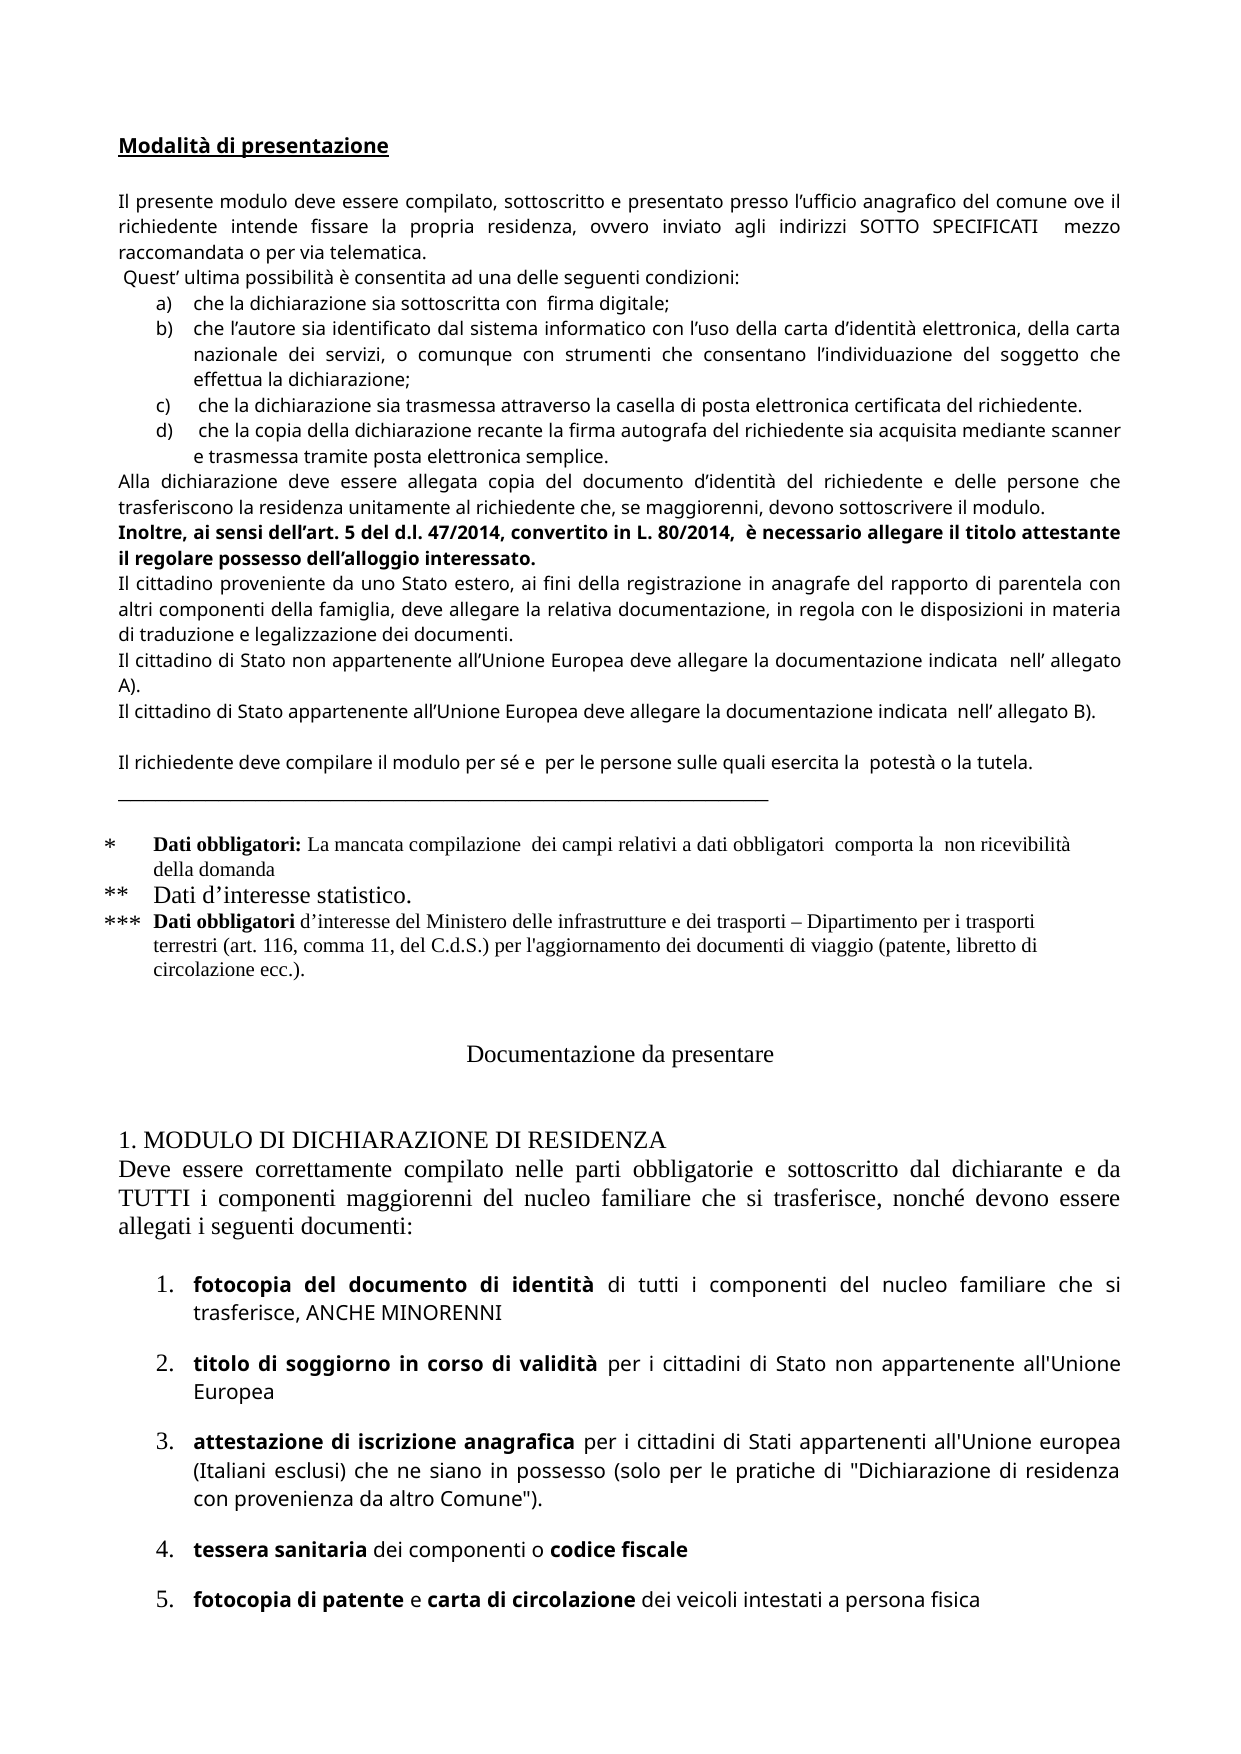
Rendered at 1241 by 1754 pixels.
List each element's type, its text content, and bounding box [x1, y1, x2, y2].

list titolo di soggiorno in corso di validità per i cittadini di Stato non appartenente all'Unione Europea [156, 1348, 1122, 1406]
table_cell Dati d’interesse statistico. [153, 881, 1093, 909]
text Inoltre, ai sensi dell’art. 5 del d.l. 47/2014, convertito in L. 80/2014, è necessario allegare il titolo attestante il regolare possesso dell’alloggio interessato. [118, 520, 1122, 571]
table_cell Dati obbligatori d’interesse del Ministero delle infrastrutture e dei trasporti – Dipartimento per i trasporti terrestri (art. 116, comma 11, del C.d.S.) per l'aggiornamento dei documenti di viaggio (patente, libretto di circolazione ecc.). [153, 909, 1093, 981]
text Il presente modulo deve essere compilato, sottoscritto e presentato presso l’ufficio anagrafico del comune ove il richiedente intende fissare la propria residenza, ovvero inviato agli indirizzi SOTTO SPECIFICATI mezzo raccomandata o per via telematica. [118, 188, 1122, 264]
list che l’autore sia identificato dal sistema informatico con l’uso della carta d’identità elettronica, della carta nazionale dei servizi, o comunque con strumenti che consentano l’individuazione del soggetto che effettua la dichiarazione; [156, 316, 1122, 392]
text Il cittadino di Stato appartenente all’Unione Europea deve allegare la documentazione indicata nell’ allegato B). [118, 698, 1122, 724]
list che la copia della dichiarazione recante la firma autografa del richiedente sia acquisita mediante scanner e trasmessa tramite posta elettronica semplice. [156, 418, 1122, 469]
text 1. MODULO DI DICHIARAZIONE DI RESIDENZA [118, 1125, 1122, 1154]
text Documentazione da presentare [118, 1039, 1122, 1068]
list fotocopia del documento di identità di tutti i componenti del nucleo familiare che si trasferisce, ANCHE MINORENNI [156, 1269, 1122, 1327]
list che la dichiarazione sia trasmessa attraverso la casella di posta elettronica certificata del richiedente. [156, 392, 1122, 418]
table_cell *** [104, 909, 153, 981]
list attestazione di iscrizione anagrafica per i cittadini di Stati appartenenti all'Unione europea (Italiani esclusi) che ne siano in possesso (solo per le pratiche di "Dichiarazione di residenza con provenienza da altro Comune"). [156, 1426, 1122, 1513]
list tessera sanitaria dei componenti o codice fiscale [156, 1534, 1122, 1563]
subtitle Modalità di presentazione [118, 131, 1122, 159]
text Alla dichiarazione deve essere allegata copia del documento d’identità del richiedente e delle persone che trasferiscono la residenza unitamente al richiedente che, se maggiorenni, devono sottoscrivere il modulo. [118, 469, 1122, 520]
text Deve essere correttamente compilato nelle parti obbligatorie e sottoscritto dal dichiarante e da TUTTI i componenti maggiorenni del nucleo familiare che si trasferisce, nonché devono essere allegati i seguenti documenti: [118, 1154, 1122, 1240]
table_header * [104, 833, 153, 881]
text Il cittadino proveniente da uno Stato estero, ai fini della registrazione in anagrafe del rapporto di parentela con altri componenti della famiglia, deve allegare la relativa documentazione, in regola con le disposizioni in materia di traduzione e legalizzazione dei documenti. [118, 571, 1122, 647]
text Quest’ ultima possibilità è consentita ad una delle seguenti condizioni: [118, 264, 1122, 290]
table_header Dati obbligatori: La mancata compilazione dei campi relativi a dati obbligatori comporta la non ricevibilità della domanda [153, 833, 1093, 881]
text Il cittadino di Stato non appartenente all’Unione Europea deve allegare la documentazione indicata nell’ allegato A). [118, 647, 1122, 698]
text Il richiedente deve compilare il modulo per sé e per le persone sulle quali esercita la potestà o la tutela. [118, 749, 1122, 775]
text ____________________________________________________ [118, 775, 1122, 804]
table_cell ** [104, 881, 153, 909]
list che la dichiarazione sia sottoscritta con firma digitale; [156, 290, 1122, 316]
list fotocopia di patente e carta di circolazione dei veicoli intestati a persona fisica [156, 1584, 1122, 1613]
